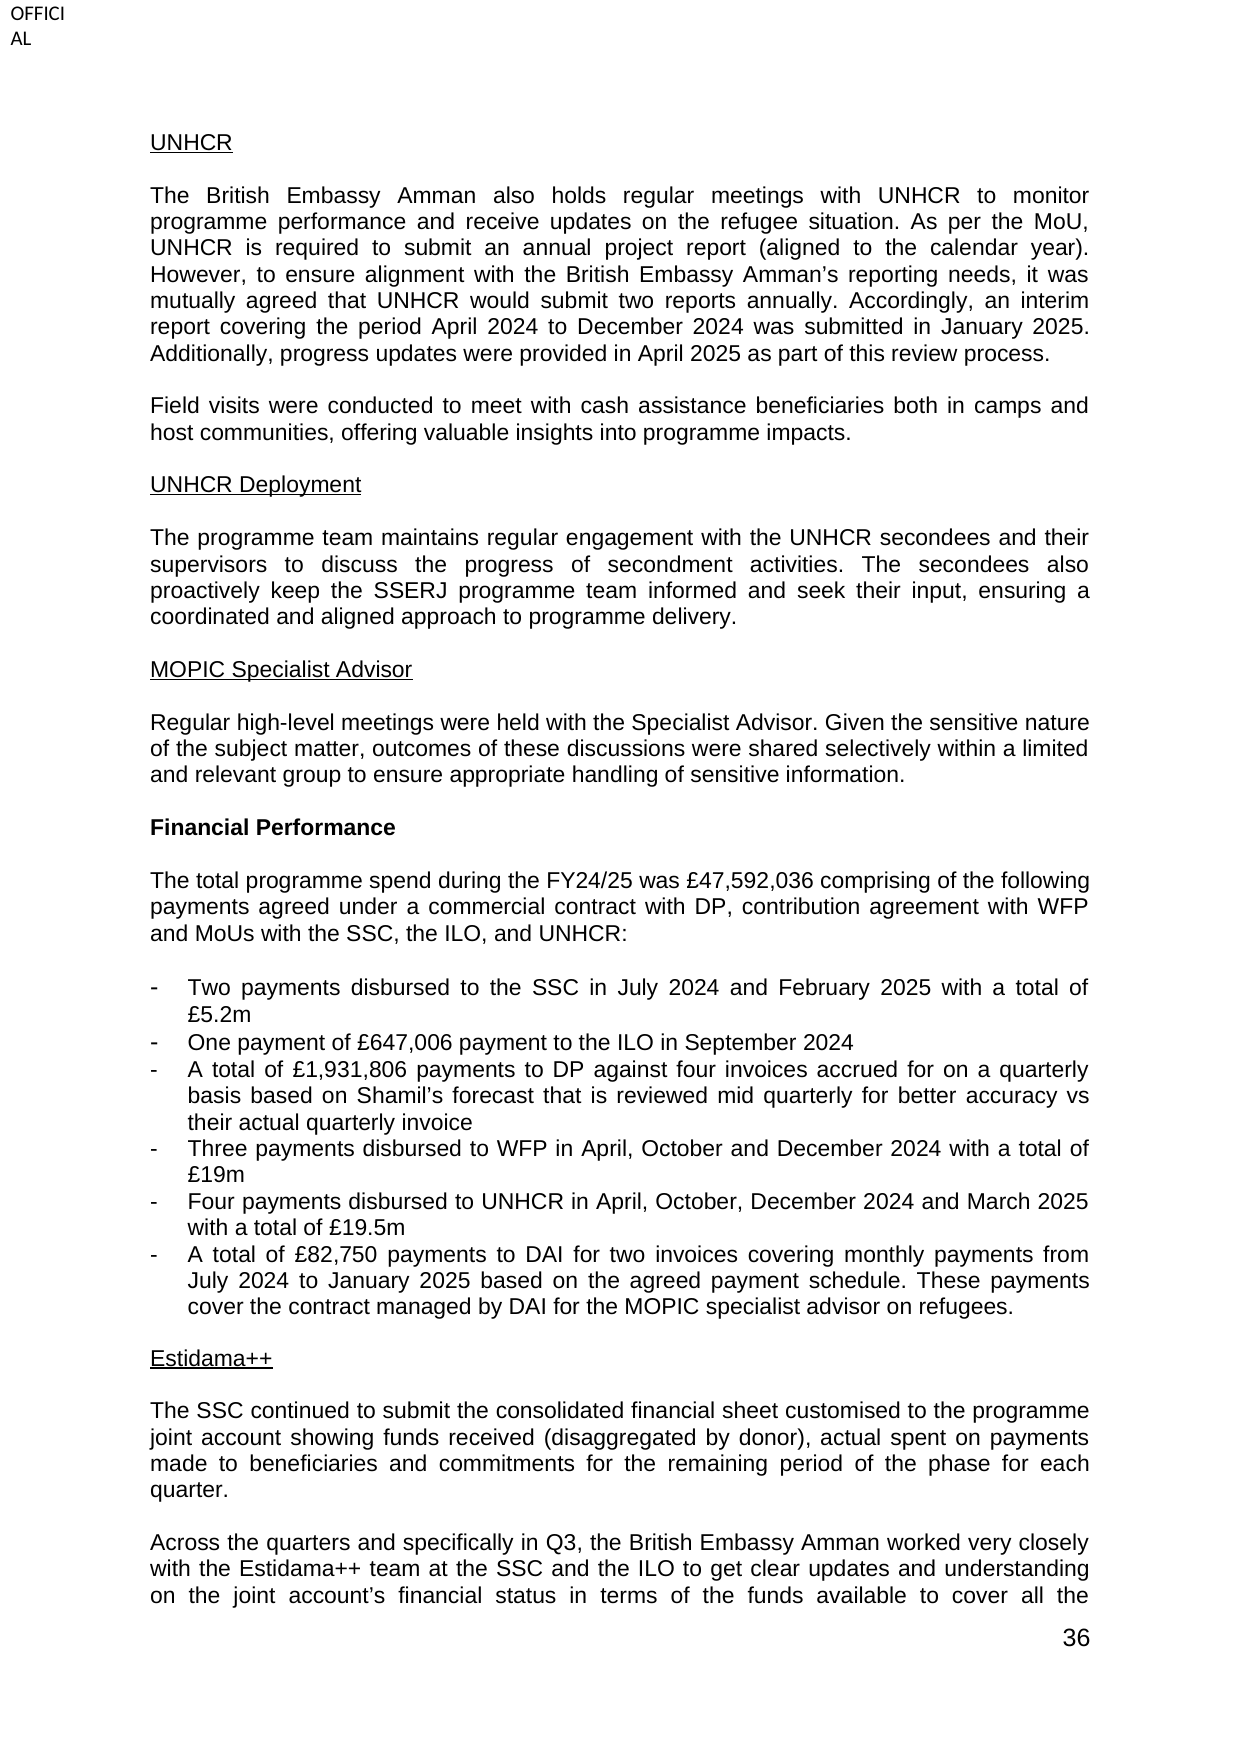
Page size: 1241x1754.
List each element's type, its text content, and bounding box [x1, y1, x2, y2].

text Across the quarters and specifically in Q3, the British Embassy Amman worked very closely with the Estidama++ team at the SSC and the ILO to get clear updates and understanding on the joint account’s financial status in terms of the funds available to cover all the [150, 1529, 1090, 1608]
text Estidama++ [150, 1344, 1090, 1371]
text The total programme spend during the FY24/25 was £47,592,036 comprising of the following payments agreed under a commercial contract with DP, contribution agreement with WFP and MoUs with the SSC, the ILO, and UNHCR: [150, 867, 1090, 946]
text The programme team maintains regular engagement with the UNHCR secondees and their supervisors to discuss the progress of secondment activities. The secondees also proactively keep the SSERJ programme team informed and seek their input, ensuring a coordinated and aligned approach to programme delivery. [150, 524, 1090, 629]
text UNHCR [150, 129, 1090, 155]
text The SSC continued to submit the consolidated financial sheet customised to the programme joint account showing funds received (disaggregated by donor), actual spent on payments made to beneficiaries and commitments for the remaining period of the phase for each quarter. [150, 1397, 1090, 1503]
text Field visits were conducted to meet with cash assistance beneficiaries both in camps and host communities, offering valuable insights into programme impacts. [150, 392, 1090, 445]
list A total of £82,750 payments to DAI for two invoices covering monthly payments from July 2024 to January 2025 based on the agreed payment schedule. These payments cover the contract managed by DAI for the MOPIC specialist advisor on refugees. [150, 1241, 1090, 1319]
list Four payments disbursed to UNHCR in April, October, December 2024 and March 2025 with a total of £19.5m [150, 1188, 1090, 1241]
list A total of £1,931,806 payments to DP against four invoices accrued for on a quarterly basis based on Shamil’s forecast that is reviewed mid quarterly for better accuracy vs their actual quarterly invoice [150, 1056, 1090, 1135]
text Financial Performance [150, 814, 1090, 840]
text UNHCR Deployment [150, 471, 1090, 498]
text Regular high-level meetings were held with the Specialist Advisor. Given the sensitive nature of the subject matter, outcomes of these discussions were shared selectively within a limited and relevant group to ensure appropriate handling of sensitive information. [150, 709, 1090, 788]
text The British Embassy Amman also holds regular meetings with UNHCR to monitor programme performance and receive updates on the refugee situation. As per the MoU, UNHCR is required to submit an annual project report (aligned to the calendar year). However, to ensure alignment with the British Embassy Amman’s reporting needs, it was mutually agreed that UNHCR would submit two reports annually. Accordingly, an interim report covering the period April 2024 to December 2024 was submitted in January 2025. Additionally, progress updates were provided in April 2025 as part of this review process. [150, 182, 1090, 366]
text MOPIC Specialist Advisor [150, 656, 1090, 682]
list Two payments disbursed to the SSC in July 2024 and February 2025 with a total of £5.2m [150, 972, 1090, 1027]
list Three payments disbursed to WFP in April, October and December 2024 with a total of £19m [150, 1135, 1090, 1188]
list One payment of £647,006 payment to the ILO in September 2024 [150, 1027, 1090, 1056]
